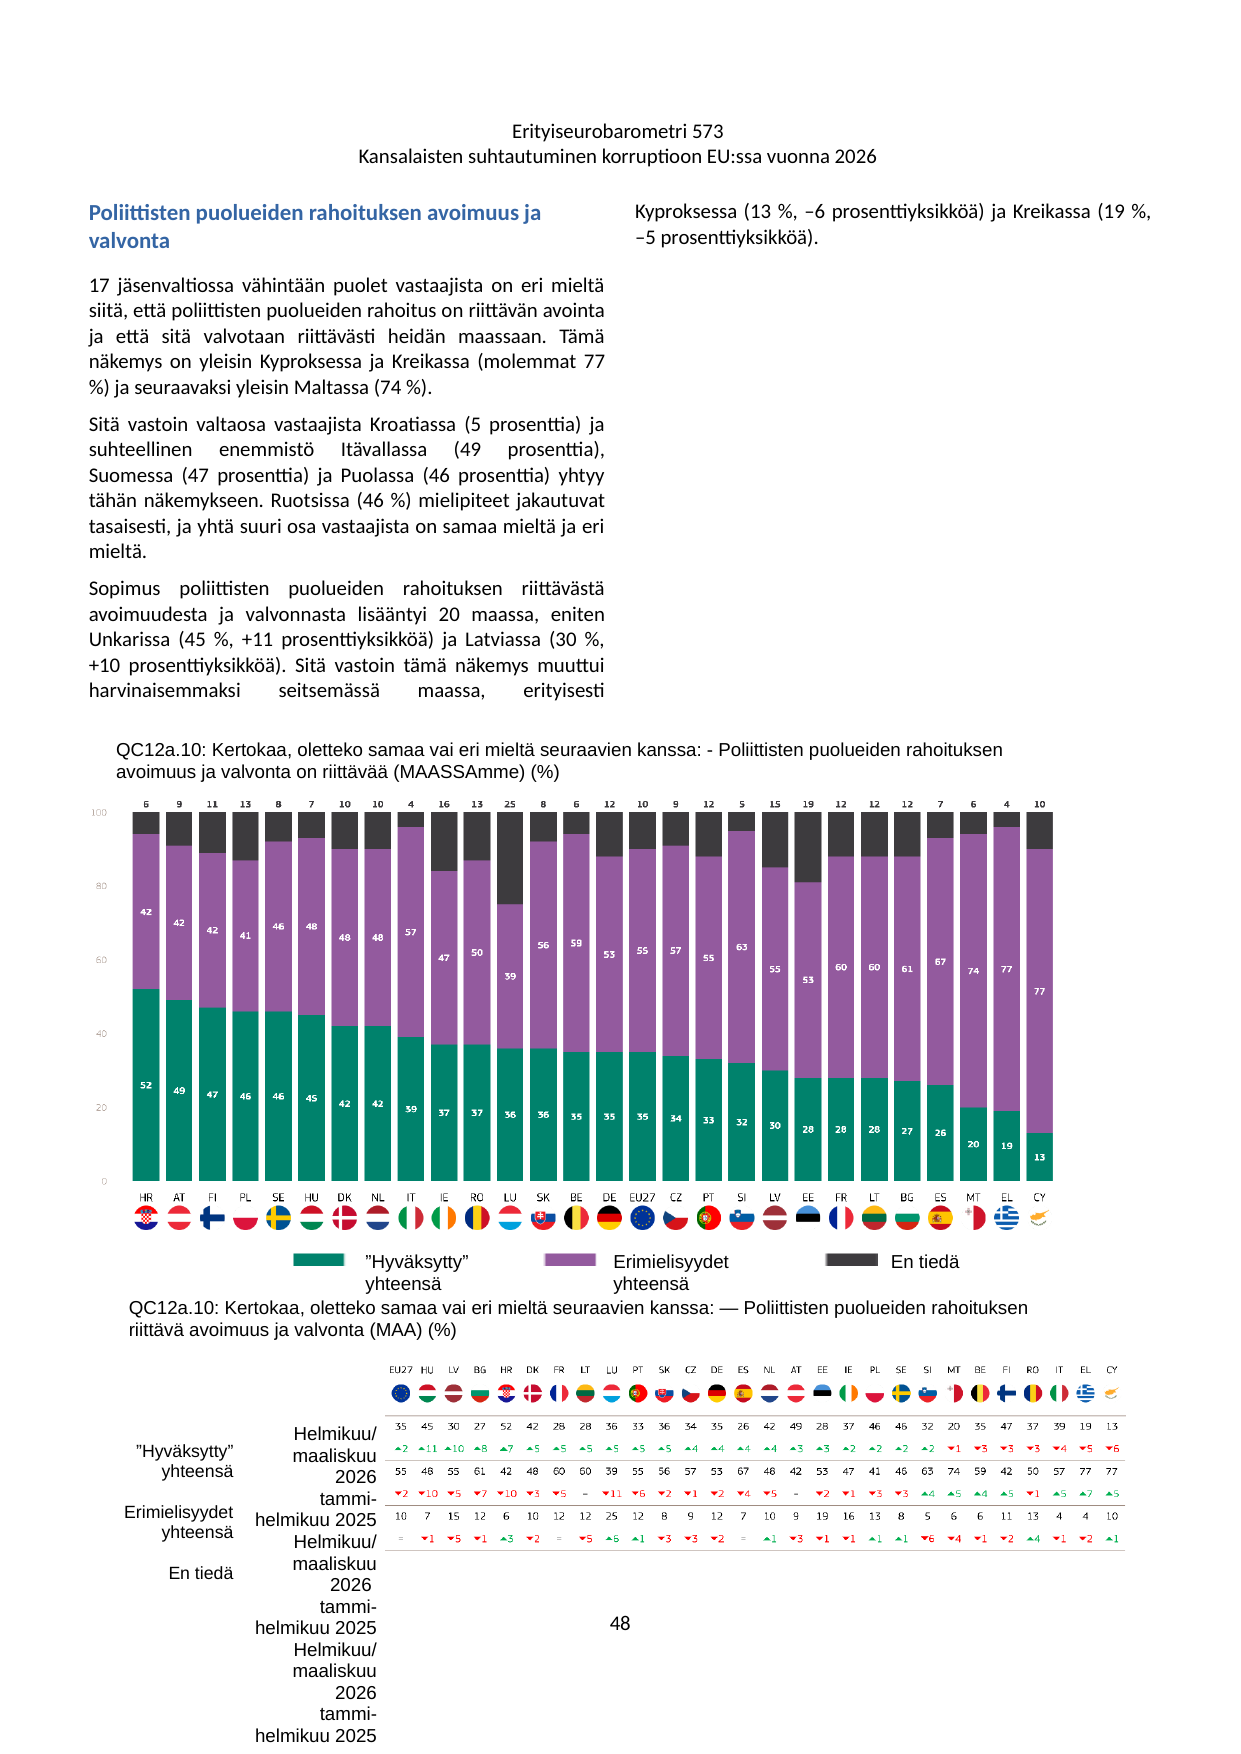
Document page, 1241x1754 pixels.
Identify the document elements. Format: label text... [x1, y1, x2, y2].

text Poliittisten puolueiden rahoituksen avoimuus ja valvonta [88, 198, 605, 254]
picture [385, 1355, 1142, 1570]
picture [690, 1259, 696, 1266]
picture [279, 1248, 878, 1266]
text 17 jäsenvaltiossa vähintään puolet vastaajista on eri mieltä siitä, että poliittisten puolueiden rahoitus on riittävän avointa ja että sitä valvotaan riittävästi heidän maassaan. Tämä näkemys on yleisin Kyproksessa ja Kreikassa (molemmat 77 %) ja seuraavaksi yleisin Maltassa (74 %). [88, 272, 605, 399]
picture [84, 793, 1061, 1238]
text Kyproksessa (13 %, –6 prosenttiyksikköä) ja Kreikassa (19 %, –5 prosenttiyksikköä). [635, 198, 1152, 249]
picture [391, 1259, 397, 1266]
text Sitä vastoin valtaosa vastaajista Kroatiassa (5 prosenttia) ja suhteellinen enemmistö Itävallassa (49 prosenttia), Suomessa (47 prosenttia) ja Puolassa (46 prosenttia) yhtyy tähän näkemykseen. Ruotsissa (46 %) mielipiteet jakautuvat tasaisesti, ja yhtä suuri osa vastaajista on samaa mieltä ja eri mieltä. [88, 411, 605, 564]
text Sopimus poliittisten puolueiden rahoituksen riittävästä avoimuudesta ja valvonnasta lisääntyi 20 maassa, eniten Unkarissa (45 %, +11 prosenttiyksikköä) ja Latviassa (30 %, +10 prosenttiyksikköä). Sitä vastoin tämä näkemys muuttui harvinaisemmaksi seitsemässä maassa, erityisesti [88, 576, 605, 703]
